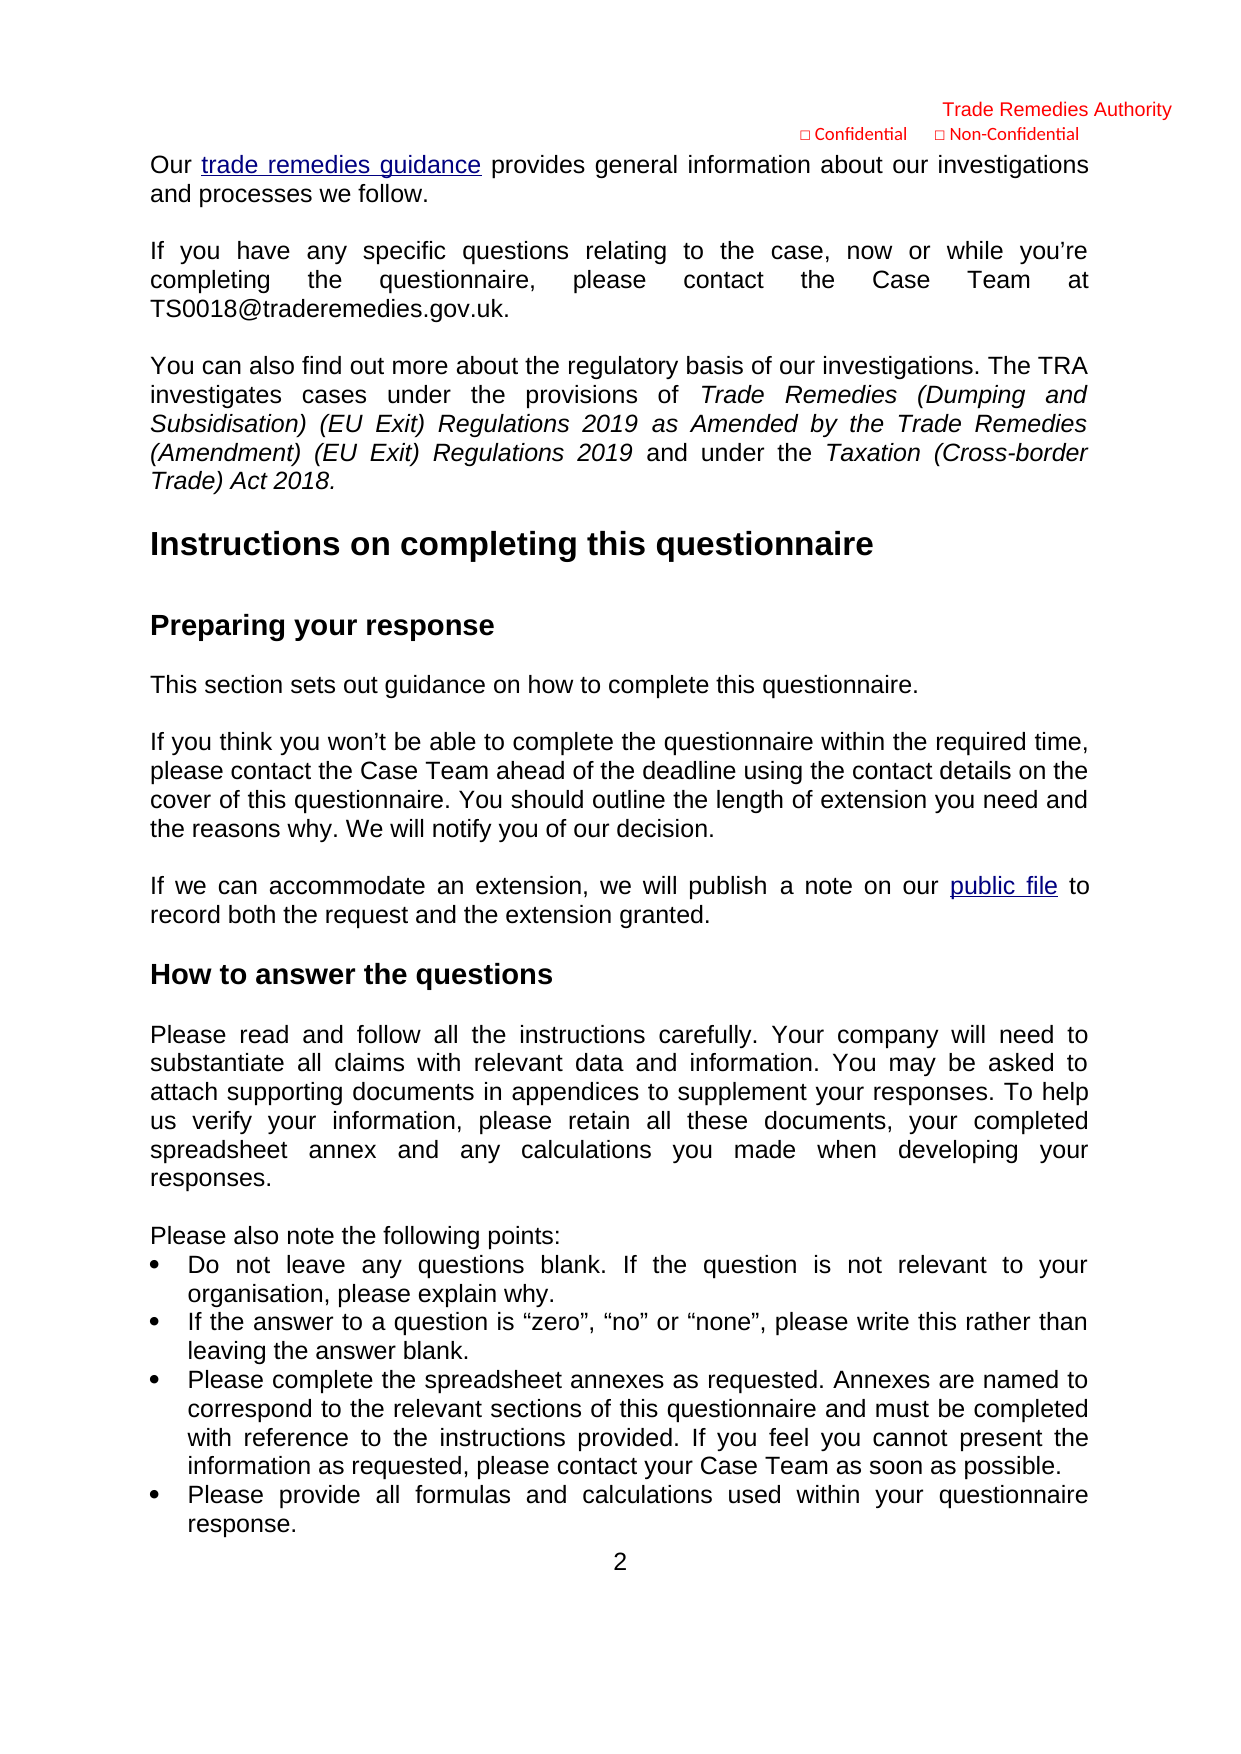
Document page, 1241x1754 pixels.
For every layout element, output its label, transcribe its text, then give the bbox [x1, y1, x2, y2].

list Please complete the spreadsheet annexes as requested. Annexes are named to correspond to the relevant sections of this questionnaire and must be completed with reference to the instructions provided. If you feel you cannot present the information as requested, please contact your Case Team as soon as possible. [150, 1365, 1090, 1480]
text Please read and follow all the instructions carefully. Your company will need to substantiate all claims with relevant data and information. You may be asked to attach supporting documents in appendices to supplement your responses. To help us verify your information, please retain all these documents, your completed spreadsheet annex and any calculations you made when developing your responses. [150, 1020, 1090, 1192]
text Preparing your response [150, 608, 1090, 641]
text If you have any specific questions relating to the case, now or while you’re completing the questionnaire, please contact the Case Team at TS0018@traderemedies.gov.uk. [150, 236, 1090, 322]
list If the answer to a question is “zero”, “no” or “none”, please write this rather than leaving the answer blank. [150, 1307, 1090, 1365]
list Do not leave any questions blank. If the question is not relevant to your organisation, please explain why. [150, 1250, 1090, 1307]
list Please provide all formulas and calculations used within your questionnaire response. [150, 1480, 1090, 1538]
text Please also note the following points: [150, 1221, 1090, 1250]
text You can also find out more about the regulatory basis of our investigations. The TRA investigates cases under the provisions of Trade Remedies (Dumping and Subsidisation) (EU Exit) Regulations 2019 as Amended by the Trade Remedies (Amendment) (EU Exit) Regulations 2019 and under the Taxation (Cross-border Trade) Act 2018. [150, 351, 1090, 495]
text Our trade remedies guidance provides general information about our investigations and processes we follow. [150, 150, 1090, 207]
text How to answer the questions [150, 957, 1090, 991]
text If you think you won’t be able to complete the questionnaire within the required time, please contact the Case Team ahead of the deadline using the contact details on the cover of this questionnaire. You should outline the length of extension you need and the reasons why. We will notify you of our decision. [150, 727, 1090, 842]
text This section sets out guidance on how to complete this questionnaire. [150, 670, 1090, 699]
text If we can accommodate an extension, we will publish a note on our public file to record both the request and the extension granted. [150, 871, 1090, 929]
subtitle Instructions on completing this questionnaire [150, 524, 1090, 562]
